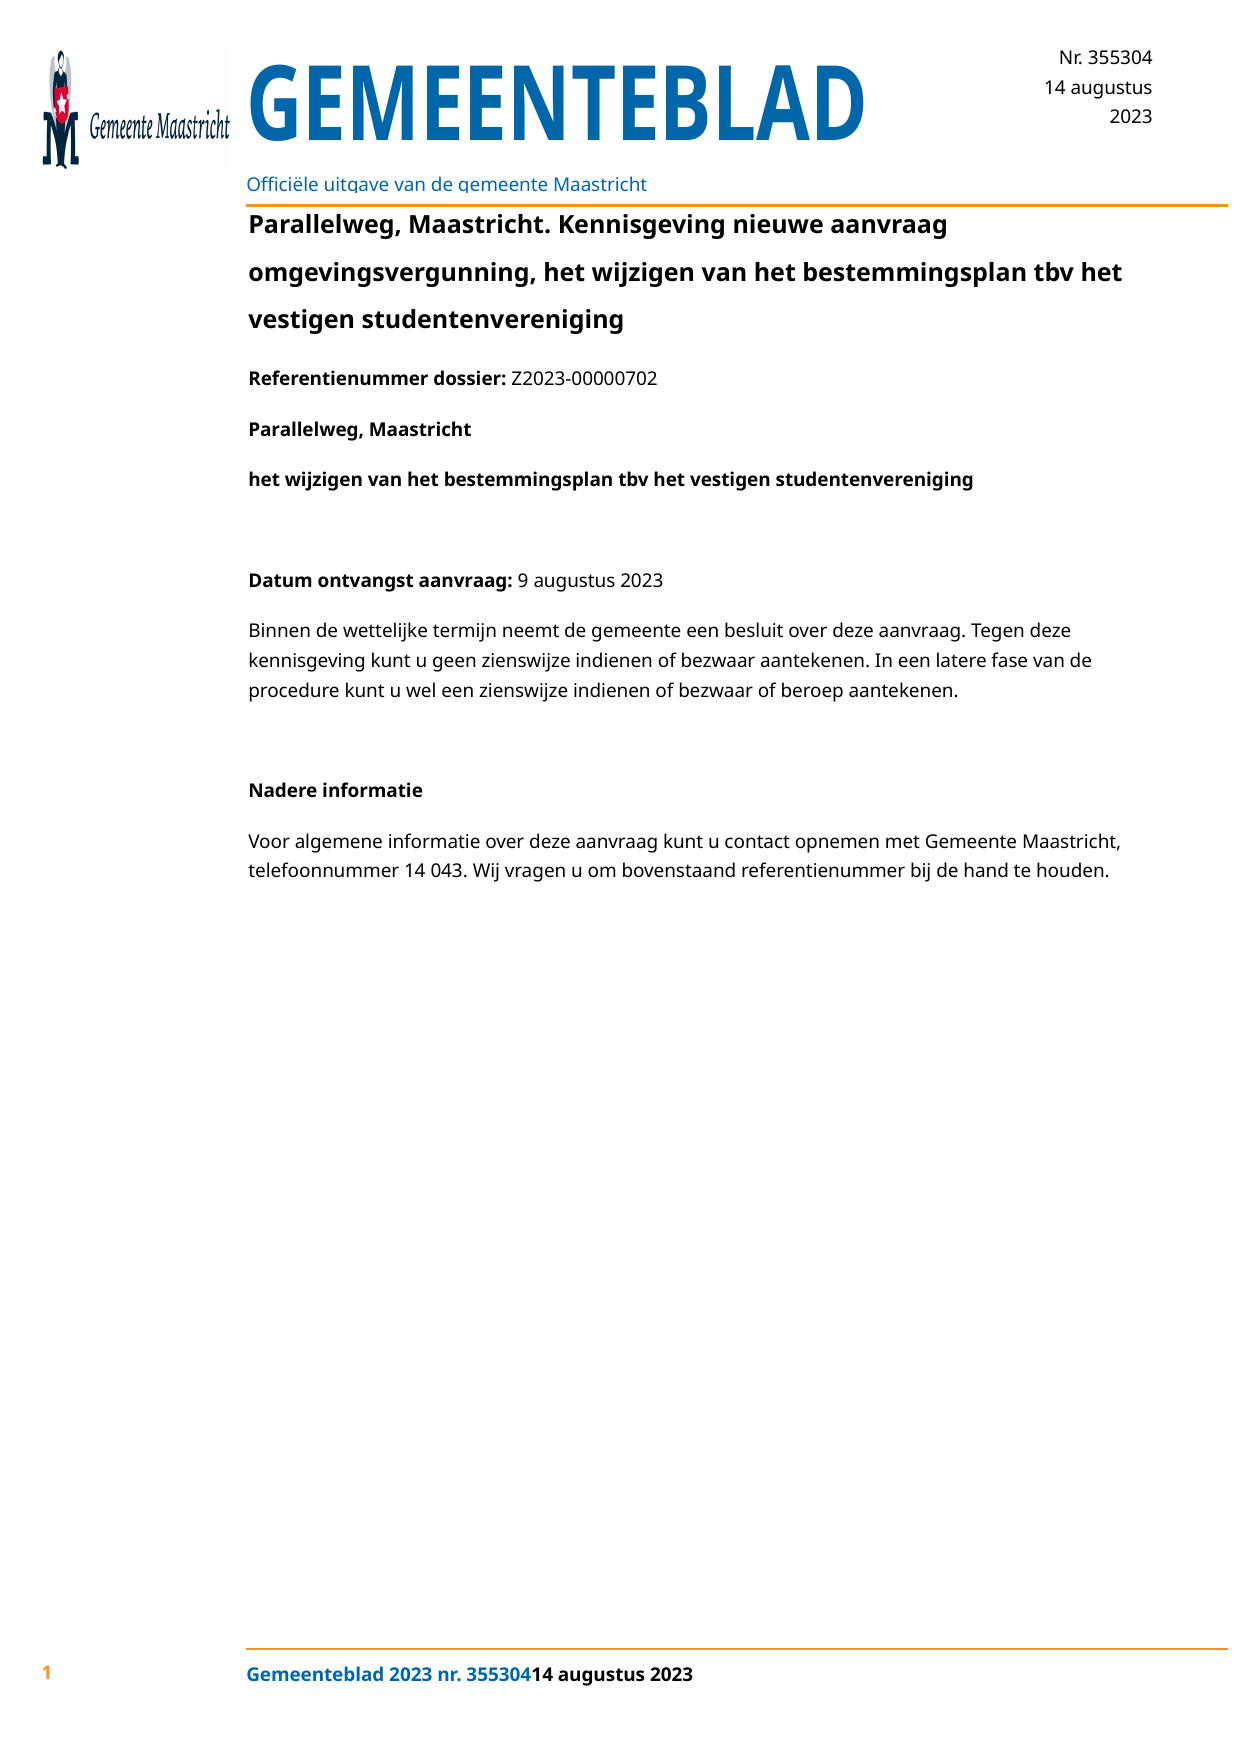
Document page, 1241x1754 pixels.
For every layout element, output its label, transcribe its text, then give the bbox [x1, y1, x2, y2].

text Parallelweg, Maastricht [248, 416, 1152, 442]
picture [41, 47, 231, 172]
text Nadere informatie [248, 778, 1152, 803]
text Parallelweg, Maastricht. Kennisgeving nieuwe aanvraag omgevingsvergunning, het wijzigen van het bestemmingsplan tbv het vestigen studentenvereniging [248, 207, 1152, 336]
text Voor algemene informatie over deze aanvraag kunt u contact opnemen met Gemeente Maastricht, telefoonnummer 14 043. Wij vragen u om bovenstaand referentienummer bij de hand te houden. [248, 828, 1152, 883]
text het wijzigen van het bestemmingsplan tbv het vestigen studentenvereniging [248, 466, 1152, 492]
text Datum ontvangst aanvraag: 9 augustus 2023 [248, 567, 1152, 593]
text Referentienummer dossier: Z2023-00000702 [248, 366, 1152, 391]
text Binnen de wettelijke termijn neemt de gemeente een besluit over deze aanvraag. Tegen deze kennisgeving kunt u geen zienswijze indienen of bezwaar aantekenen. In een latere fase van de procedure kunt u wel een zienswijze indienen of bezwaar of beroep aantekenen. [248, 618, 1152, 702]
